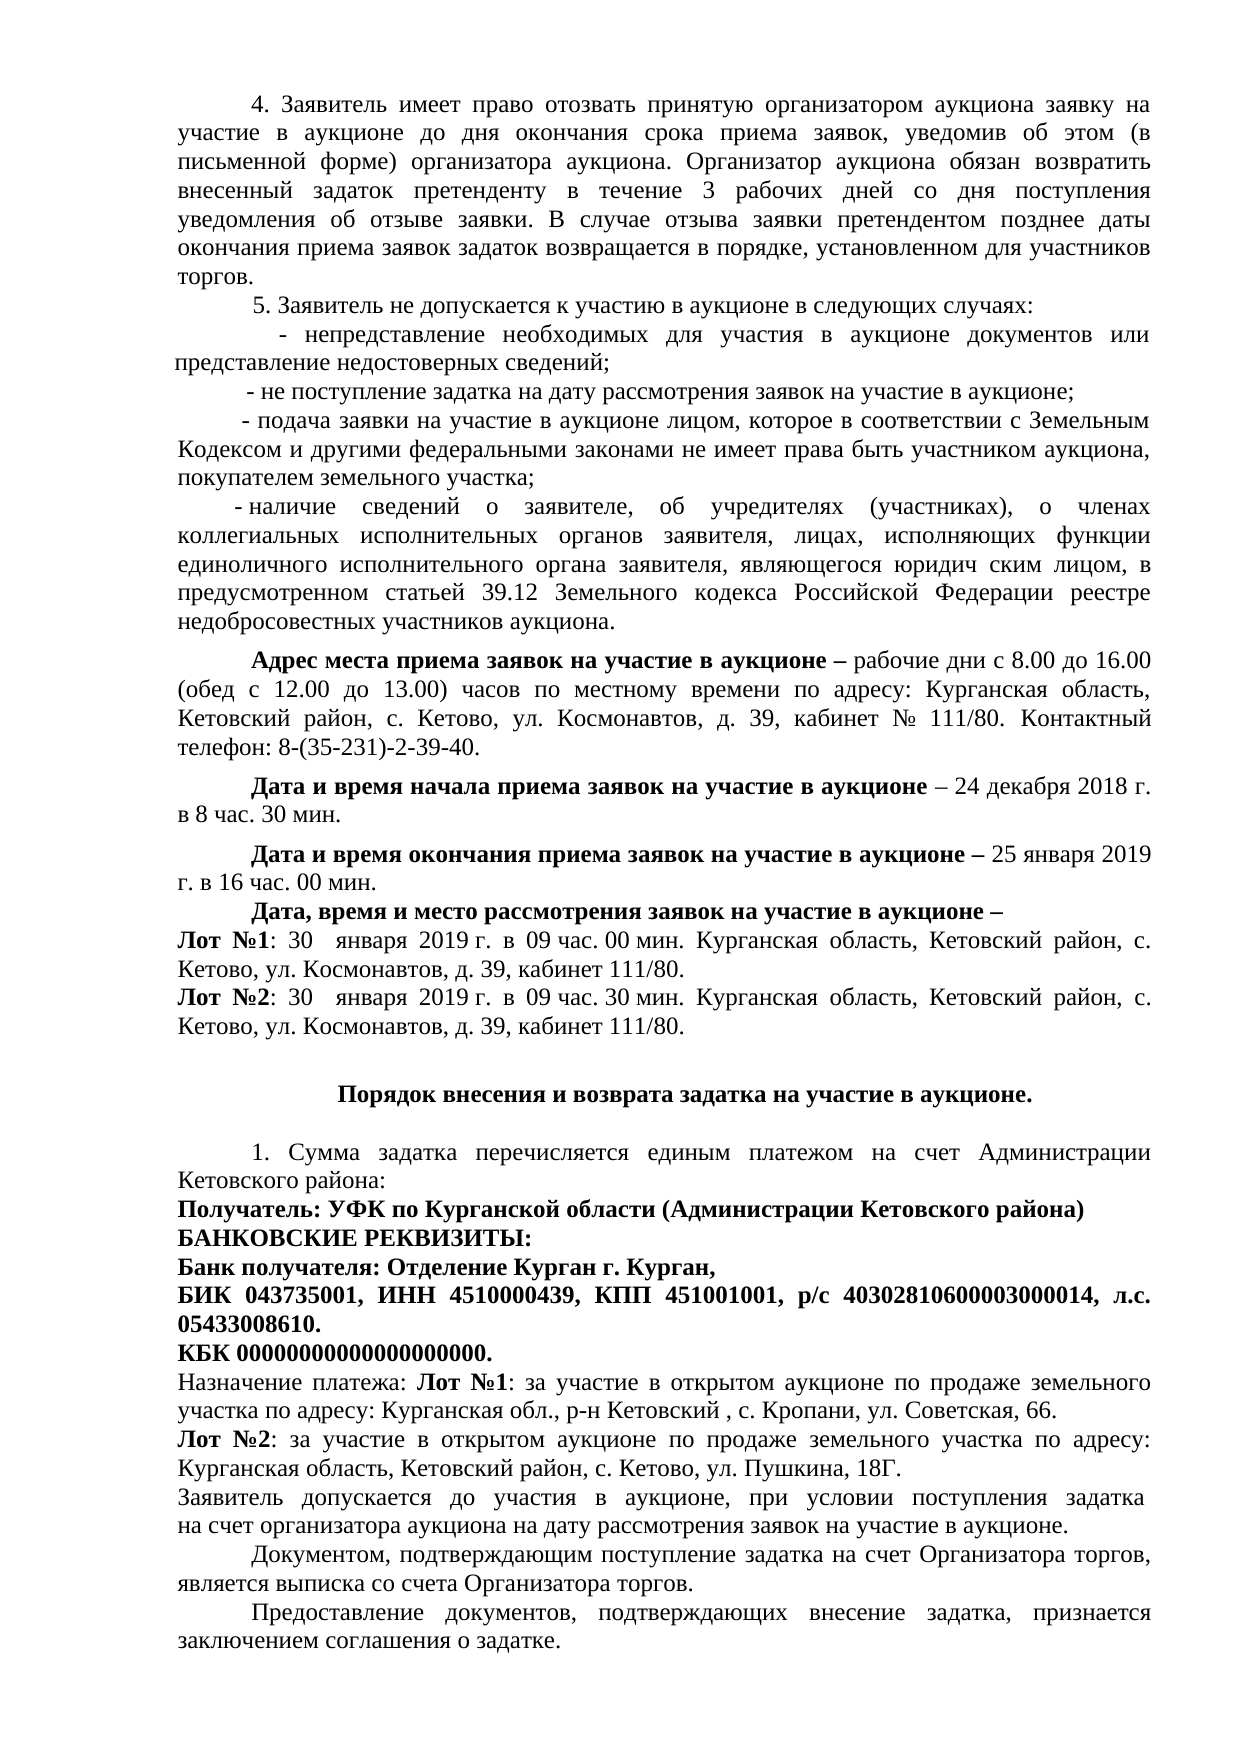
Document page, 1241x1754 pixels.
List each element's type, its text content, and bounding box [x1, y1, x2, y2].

text - наличие сведений о заявителе, об учредителях (участниках), о членах коллегиальных исполнительных органов заявителя, лицах, исполняющих функции единоличного исполнительного органа заявителя, являющегося юридическим лицом, в предусмотренном статьей 39.12 Земельного кодекса Российской Федерации реестре недобросовестных участников аукциона. [177, 491, 1152, 635]
text 1. Сумма задатка перечисляется единым платежом на счет Администрации Кетовского района: [177, 1137, 1152, 1194]
text - подача заявки на участие в аукционе лицом, которое в соответствии с Земельным Кодексом и другими федеральными законами не имеет права быть участником аукциона, покупателем земельного участка; [177, 405, 1152, 491]
text 4. Заявитель имеет право отозвать принятую организатором аукциона заявку на участие в аукционе до дня окончания срока приема заявок, уведомив об этом (в письменной форме) организатора аукциона. Организатор аукциона обязан возвратить внесенный задаток претенденту в течение 3 рабочих дней со дня поступления уведомления об отзыве заявки. В случае отзыва заявки претендентом позднее даты окончания приема заявок задаток возвращается в порядке, установленном для участников торгов. [177, 89, 1152, 290]
text Дата и время окончания приема заявок на участие в аукционе – 25 января 2019 г. в 16 час. 00 мин. [177, 839, 1152, 896]
text Дата и время начала приема заявок на участие в аукционе – 24 декабря 2018 г. в 8 час. 30 мин. [177, 771, 1152, 828]
text Дата, время и место рассмотрения заявок на участие в аукционе – [177, 896, 1152, 925]
text Документом, подтверждающим поступление задатка на счет Организатора торгов, является выписка со счета Организатора торгов. [177, 1539, 1152, 1597]
text - непредставление необходимых для участия в аукционе документов или представление недостоверных сведений; [173, 319, 1152, 376]
text Адрес места приема заявок на участие в аукционе – рабочие дни с 8.00 до 16.00 (обед с 12.00 до 13.00) часов по местному времени по адресу: Курганская область, Кетовский район, с. Кетово, ул. Космонавтов, д. 39, кабинет № 111/80. Контактный телефон: 8-(35-231)-2-39-40. [177, 645, 1152, 760]
text КБК 00000000000000000000. [177, 1338, 1152, 1367]
text Назначение платежа: Лот №1: за участие в открытом аукционе по продаже земельного участка по адресу: Курганская обл., р-н Кетовский , с. Кропани, ул. Советская, 66. [177, 1367, 1152, 1424]
text Получатель: УФК по Курганской области (Администрации Кетовского района) [177, 1194, 1152, 1223]
text Предоставление документов, подтверждающих внесение задатка, признается заключением соглашения о задатке. [177, 1597, 1152, 1654]
text БИК 043735001, ИНН 4510000439, КПП 451001001, р/с 40302810600003000014, л.с. 05433008610. [177, 1280, 1152, 1338]
text 5. Заявитель не допускается к участию в аукционе в следующих случаях: [177, 290, 1152, 319]
text - не поступление задатка на дату рассмотрения заявок на участие в аукционе; [177, 376, 1152, 405]
text БАНКОВСКИЕ РЕКВИЗИТЫ: [177, 1223, 1152, 1252]
text Заявитель допускается до участия в аукционе, при условии поступления задатка на счет организатора аукциона на дату рассмотрения заявок на участие в аукционе. [177, 1482, 1152, 1539]
text Порядок внесения и возврата задатка на участие в аукционе. [251, 1079, 1152, 1108]
text Лот №2: 30 января 2019 г. в 09 час. 30 мин. Курганская область, Кетовский район, с. Кетово, ул. Космонавтов, д. 39, кабинет 111/80. [177, 982, 1152, 1040]
text Лот №1: 30 января 2019 г. в 09 час. 00 мин. Курганская область, Кетовский район, с. Кетово, ул. Космонавтов, д. 39, кабинет 111/80. [177, 925, 1152, 982]
text Банк получателя: Отделение Курган г. Курган, [177, 1252, 1152, 1280]
text Лот №2: за участие в открытом аукционе по продаже земельного участка по адресу: Курганская область, Кетовский район, с. Кетово, ул. Пушкина, 18Г. [177, 1424, 1152, 1482]
